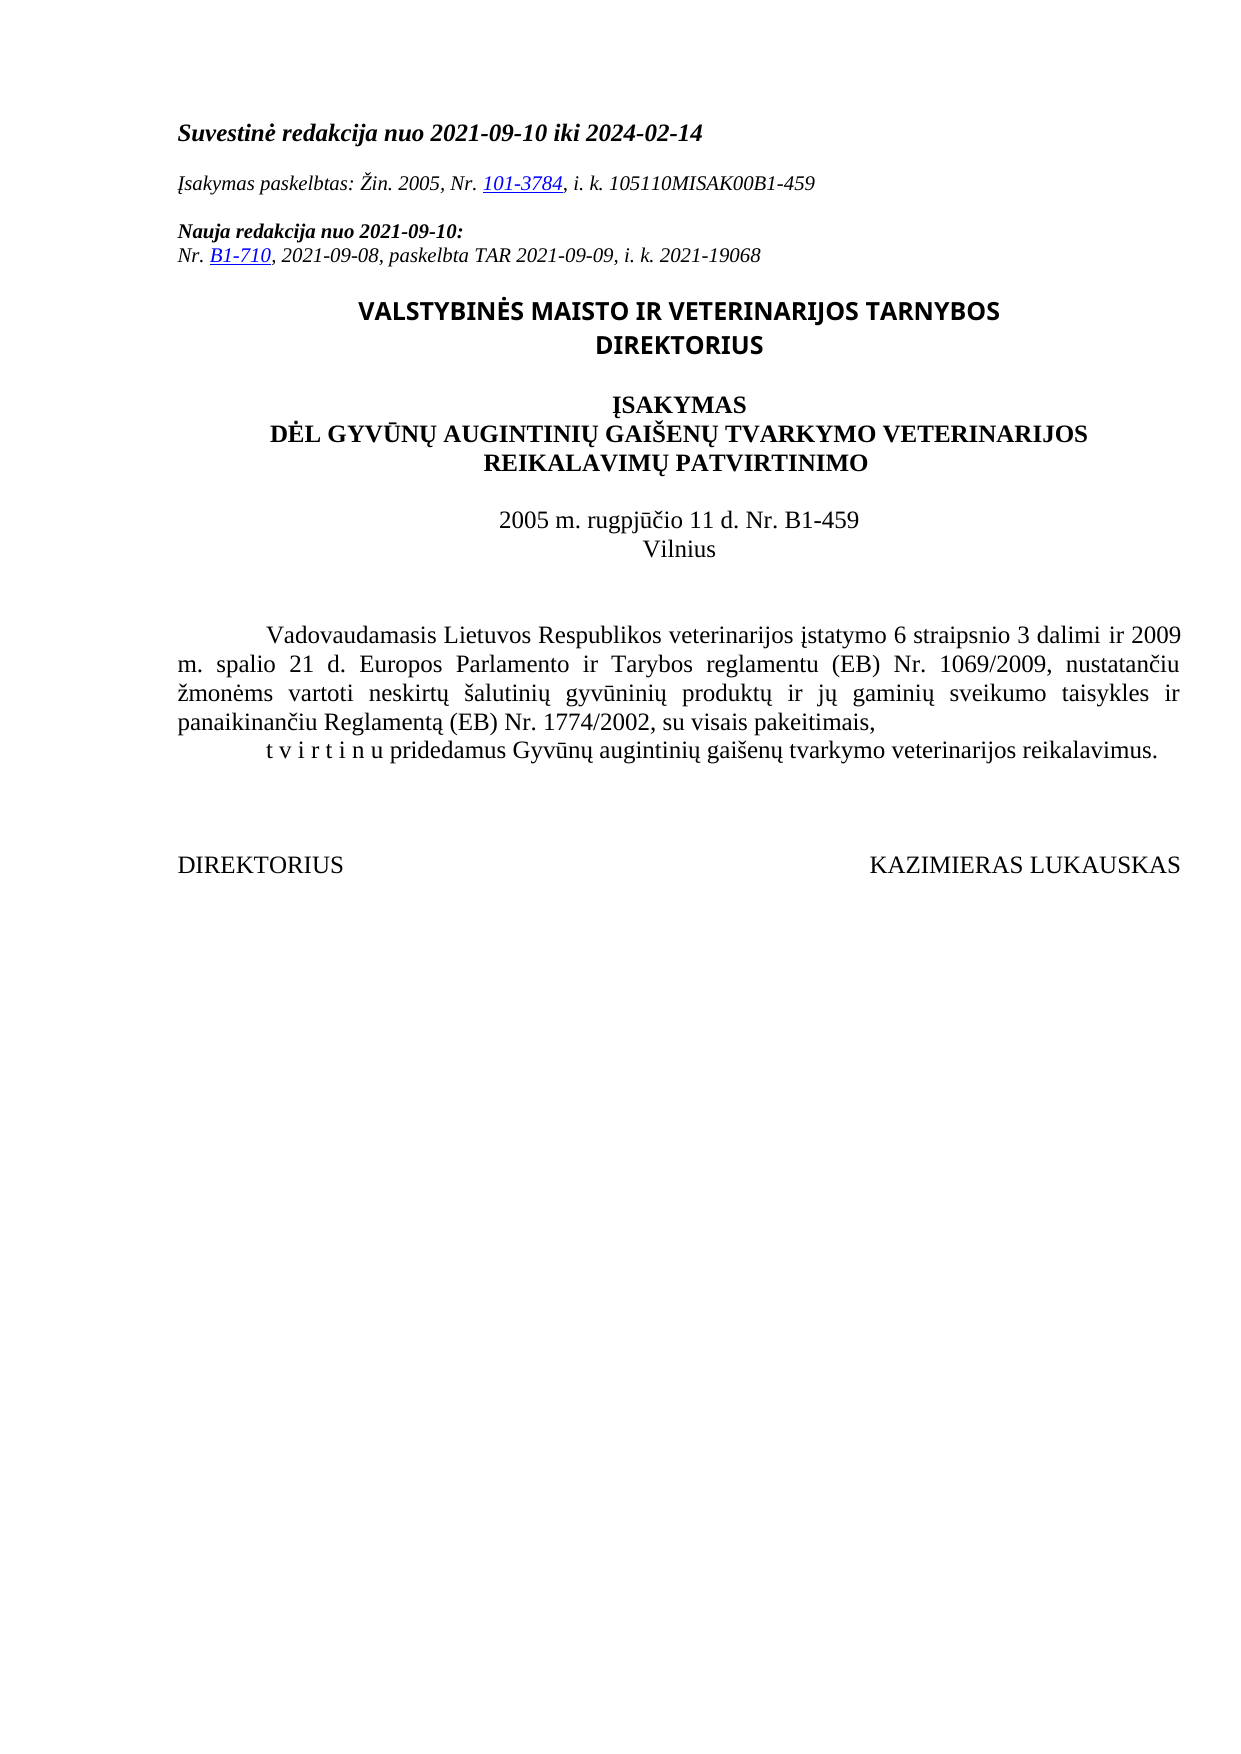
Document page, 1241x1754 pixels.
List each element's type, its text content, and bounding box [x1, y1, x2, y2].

text Nr. B1-710, 2021-09-08, paskelbta TAR 2021-09-09, i. k. 2021-19068 [177, 243, 1181, 267]
text VALSTYBINĖS MAISTO IR VETERINARIJOS TARNYBOS [177, 293, 1181, 328]
text t v i r t i n u pridedamus Gyvūnų augintinių gaišenų tvarkymo veterinarijos reikalavimus. [177, 735, 1181, 764]
text 2005 m. rugpjūčio 11 d. Nr. B1-459 [177, 505, 1181, 534]
text ĮSAKYMAS [177, 390, 1181, 419]
text DIREKTORIUS [177, 328, 1181, 362]
text DĖL GYVŪNŲ AUGINTINIŲ GAIŠENŲ TVARKYMO VETERINARIJOS REIKALAVIMŲ PATVIRTINIMO [177, 419, 1181, 477]
text Nauja redakcija nuo 2021-09-10: [177, 219, 1181, 243]
text Įsakymas paskelbtas: Žin. 2005, Nr. 101-3784, i. k. 105110MISAK00B1-459 [177, 171, 1181, 195]
text Vilnius [177, 534, 1181, 563]
text Vadovaudamasis Lietuvos Respublikos veterinarijos įstatymo 6 straipsnio 3 dalimi ir 2009 m. spalio 21 d. Europos Parlamento ir Tarybos reglamentu (EB) Nr. 1069/2009, nustatančiu žmonėms vartoti neskirtų šalutinių gyvūninių produktų ir jų gaminių sveikumo taisykles ir panaikinančiu Reglamentą (EB) Nr. 1774/2002, su visais pakeitimais, [177, 620, 1181, 735]
text DIREKTORIUS KAZIMIERAS LUKAUSKAS [177, 850, 1181, 879]
text Suvestinė redakcija nuo 2021-09-10 iki 2024-02-14 [177, 118, 1181, 147]
